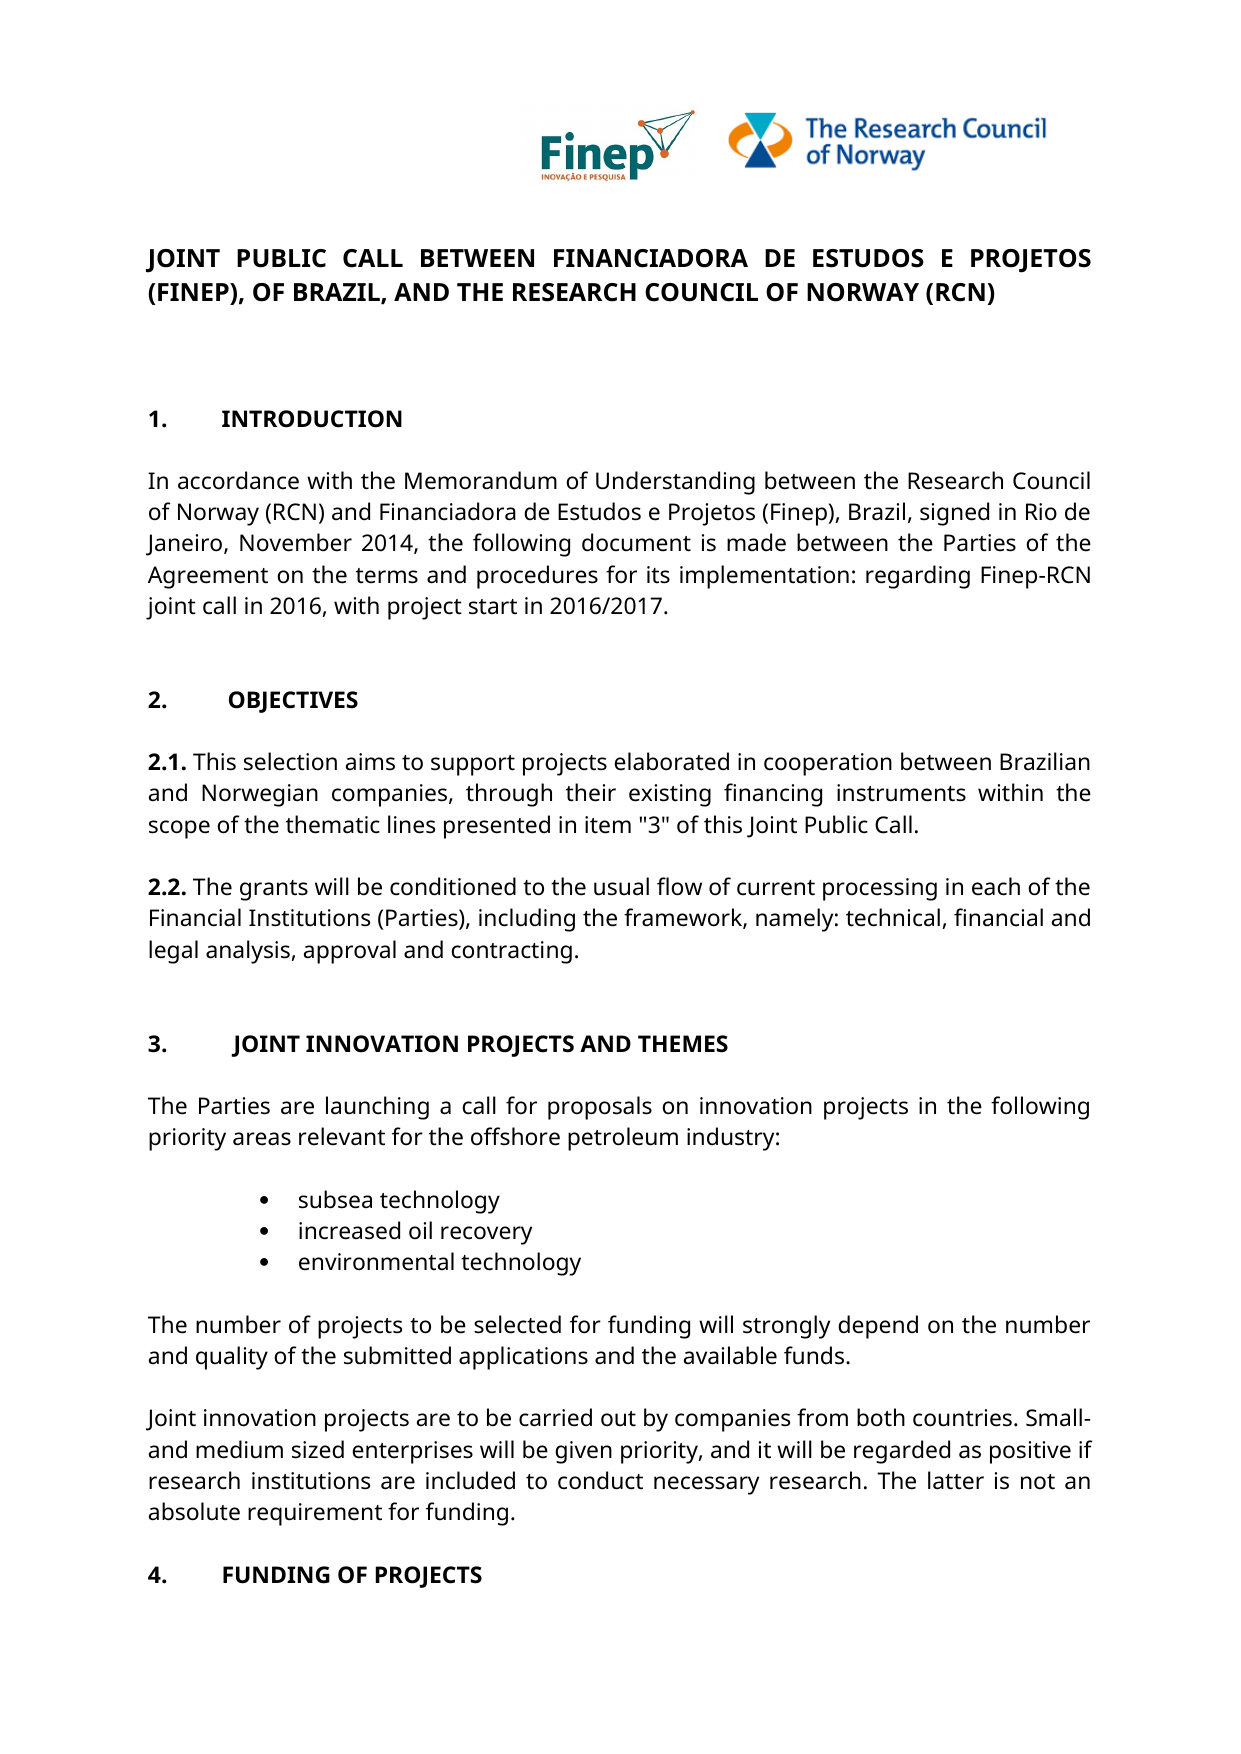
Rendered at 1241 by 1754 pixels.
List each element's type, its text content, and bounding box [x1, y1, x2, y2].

list JOINT INNOVATION PROJECTS AND THEMES [148, 1027, 1093, 1059]
list FUNDING OF PROJECTS [148, 1559, 1093, 1590]
text Joint innovation projects are to be carried out by companies from both countries. Small- and medium sized enterprises will be given priority, and it will be regarded as positive if research institutions are included to conduct necessary research. The latter is not an absolute requirement for funding. [148, 1402, 1093, 1527]
list increased oil recovery [260, 1215, 1093, 1246]
list environmental technology [260, 1246, 1093, 1277]
list INTRODUCTION [148, 402, 1093, 434]
text 2.2. The grants will be conditioned to the usual flow of current processing in each of the Financial Institutions (Parties), including the framework, namely: technical, financial and legal analysis, approval and contracting. [148, 871, 1093, 965]
text The Parties are launching a call for proposals on innovation projects in the following priority areas relevant for the offshore petroleum industry: [148, 1090, 1093, 1152]
text JOINT PUBLIC CALL BETWEEN FINANCIADORA DE ESTUDOS E PROJETOS (FINEP), OF BRAZIL, AND THE RESEARCH COUNCIL OF NORWAY (RCN) [148, 241, 1093, 309]
picture [517, 97, 703, 183]
text 2.1. This selection aims to support projects elaborated in cooperation between Brazilian and Norwegian companies, through their existing financing instruments within the scope of the thematic lines presented in item "3" of this Joint Public Call. [148, 746, 1093, 840]
picture [727, 97, 1049, 173]
list OBJECTIVES [148, 684, 1093, 715]
text In accordance with the Memorandum of Understanding between the Research Council of Norway (RCN) and Financiadora de Estudos e Projetos (Finep), Brazil, signed in Rio de Janeiro, November 2014, the following document is made between the Parties of the Agreement on the terms and procedures for its implementation: regarding Finep-RCN joint call in 2016, with project start in 2016/2017. [148, 465, 1093, 621]
text The number of projects to be selected for funding will strongly depend on the number and quality of the submitted applications and the available funds. [148, 1309, 1093, 1371]
list subsea technology [260, 1184, 1093, 1215]
